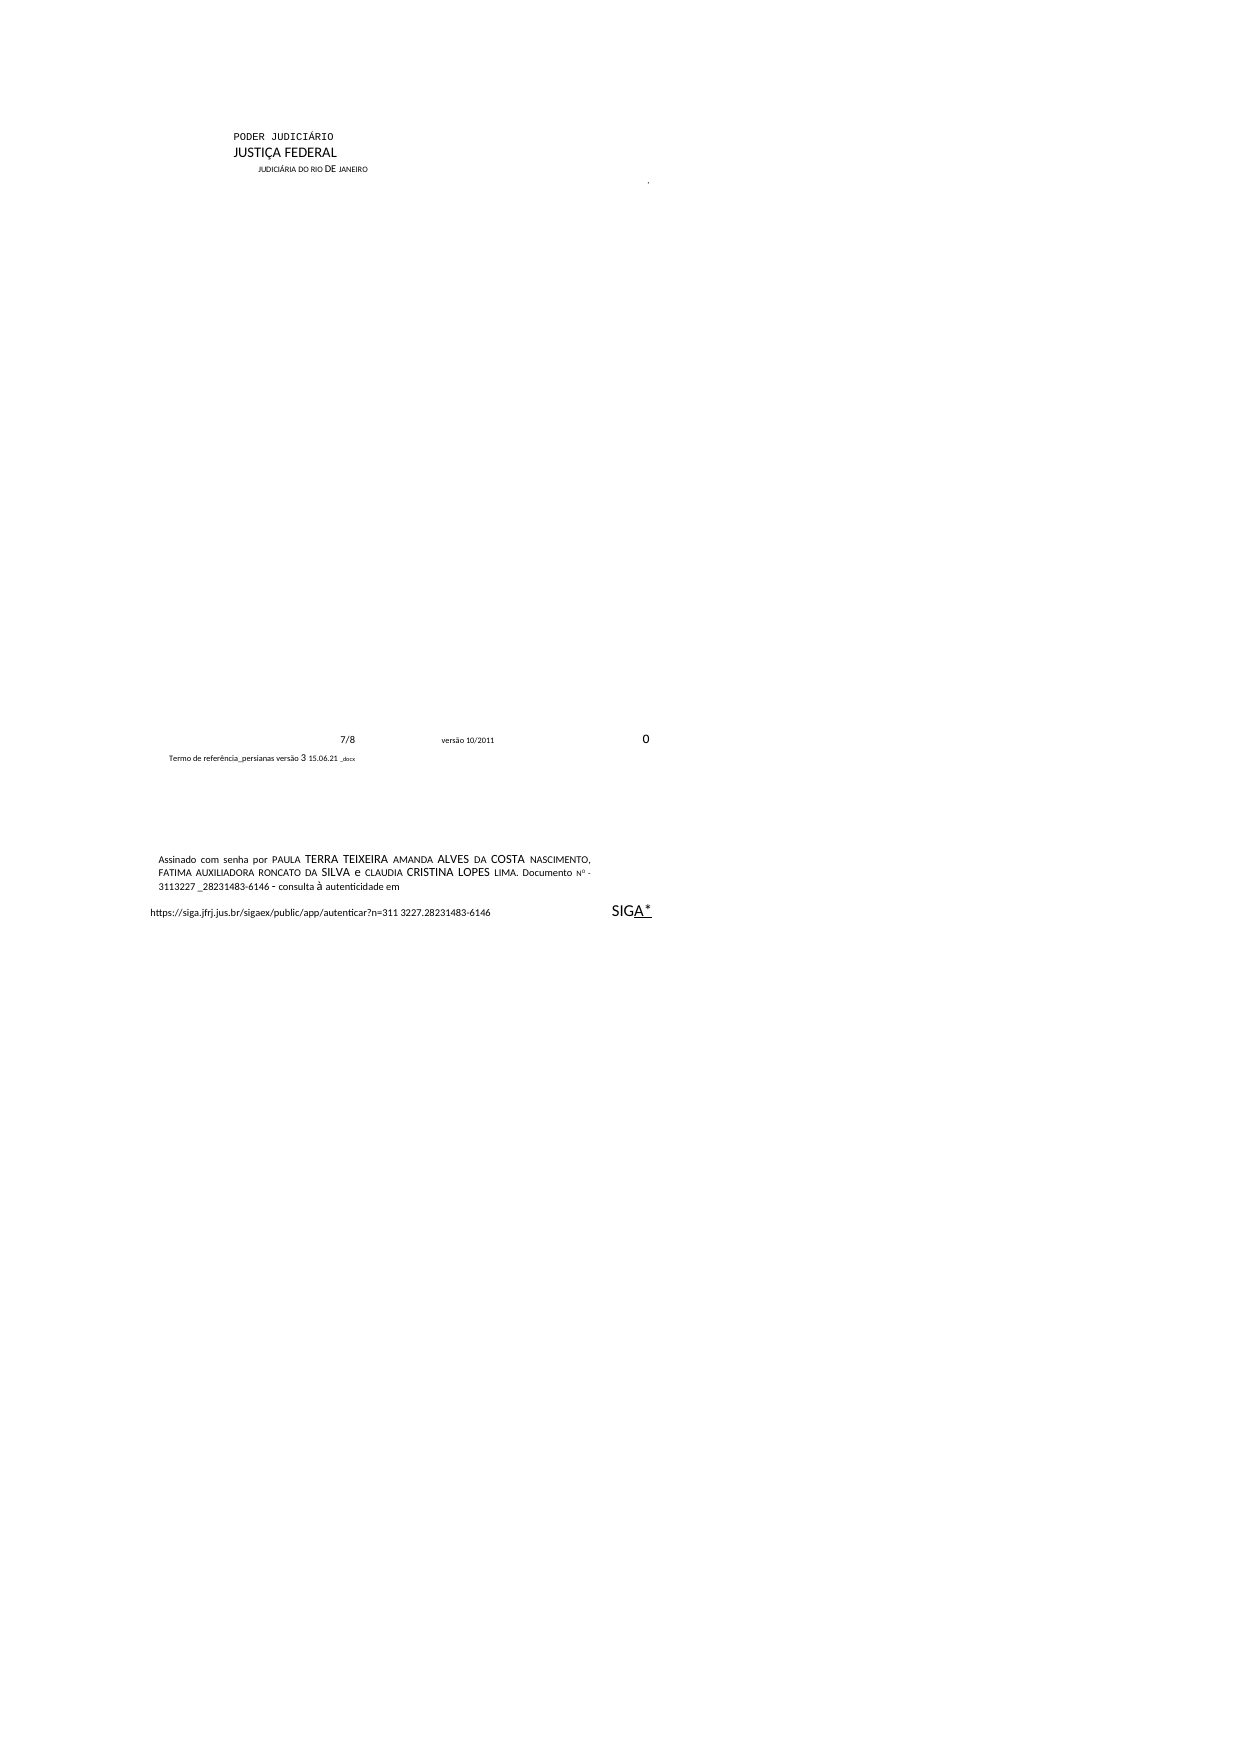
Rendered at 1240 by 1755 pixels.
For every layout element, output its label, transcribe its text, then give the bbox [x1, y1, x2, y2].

text , [169, 175, 649, 185]
